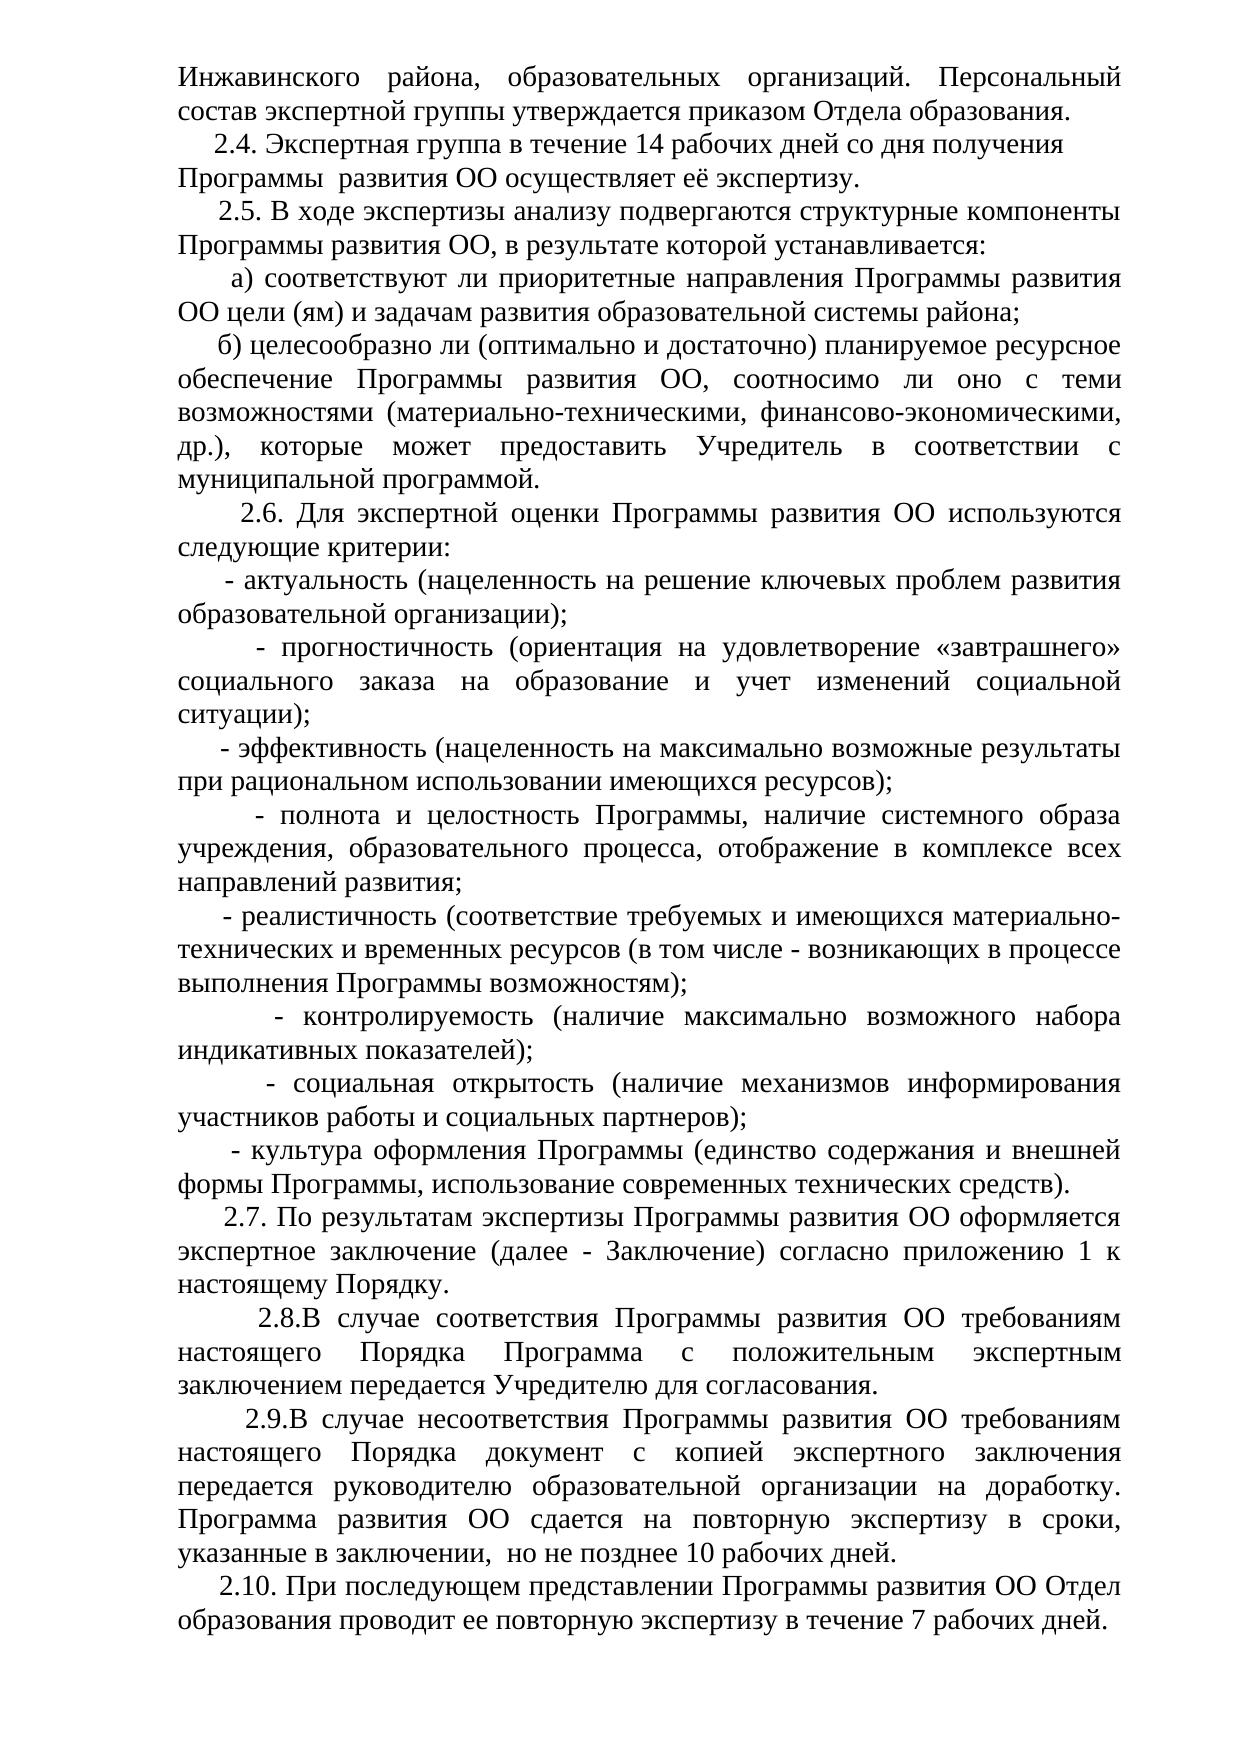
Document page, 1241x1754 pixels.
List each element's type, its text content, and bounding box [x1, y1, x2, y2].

text а) соответствуют ли приоритетные направления Программы развития ОО цели (ям) и задачам развития образовательной системы района; [177, 260, 1122, 327]
text - социальная открытость (наличие механизмов информирования участников работы и социальных партнеров); [177, 1065, 1122, 1132]
text - реалистичность (соответствие требуемых и имеющихся материально-технических и временных ресурсов (в том числе - возникающих в процессе выполнения Программы возможностям); [177, 898, 1122, 998]
text 2.9.В случае несоответствия Программы развития ОО требованиям настоящего Порядка документ с копией экспертного заключения передается руководителю образовательной организации на доработку. Программа развития ОО сдается на повторную экспертизу в сроки, указанные в заключении, но не позднее 10 рабочих дней. [177, 1401, 1122, 1568]
text - прогностичность (ориентация на удовлетворение «завтрашнего» социального заказа на образование и учет изменений социальной ситуации); [177, 629, 1122, 730]
text 2.7. По результатам экспертизы Программы развития ОО оформляется экспертное заключение (далее - Заключение) согласно приложению 1 к настоящему Порядку. [177, 1199, 1122, 1300]
text б) целесообразно ли (оптимально и достаточно) планируемое ресурсное обеспечение Программы развития ОО, соотносимо ли оно с теми возможностями (материально-техническими, финансово-экономическими, др.), которые может предоставить Учредитель в соответствии с муниципальной программой. [177, 327, 1122, 495]
text 2.4. Экспертная группа в течение 14 рабочих дней со дня получения Программы развития ОО осуществляет её экспертизу. [177, 126, 1122, 193]
text Инжавинского района, образовательных организаций. Персональный состав экспертной группы утверждается приказом Отдела образования. [177, 59, 1122, 126]
text 2.5. В ходе экспертизы анализу подвергаются структурные компоненты Программы развития ОО, в результате которой устанавливается: [177, 193, 1122, 260]
text - актуальность (нацеленность на решение ключевых проблем развития образовательной организации); [177, 562, 1122, 629]
text - культура оформления Программы (единство содержания и внешней формы Программы, использование современных технических средств). [177, 1132, 1122, 1199]
text 2.8.В случае соответствия Программы развития ОО требованиям настоящего Порядка Программа с положительным экспертным заключением передается Учредителю для согласования. [177, 1300, 1122, 1401]
text - контролируемость (наличие максимально возможного набора индикативных показателей); [177, 998, 1122, 1065]
text - полнота и целостность Программы, наличие системного образа учреждения, образовательного процесса, отображение в комплексе всех направлений развития; [177, 797, 1122, 898]
text 2.10. При последующем представлении Программы развития ОО Отдел образования проводит ее повторную экспертизу в течение 7 рабочих дней. [177, 1568, 1122, 1636]
text 2.6. Для экспертной оценки Программы развития ОО используются следующие критерии: [177, 495, 1122, 562]
text - эффективность (нацеленность на максимально возможные результаты при рациональном использовании имеющихся ресурсов); [177, 730, 1122, 797]
